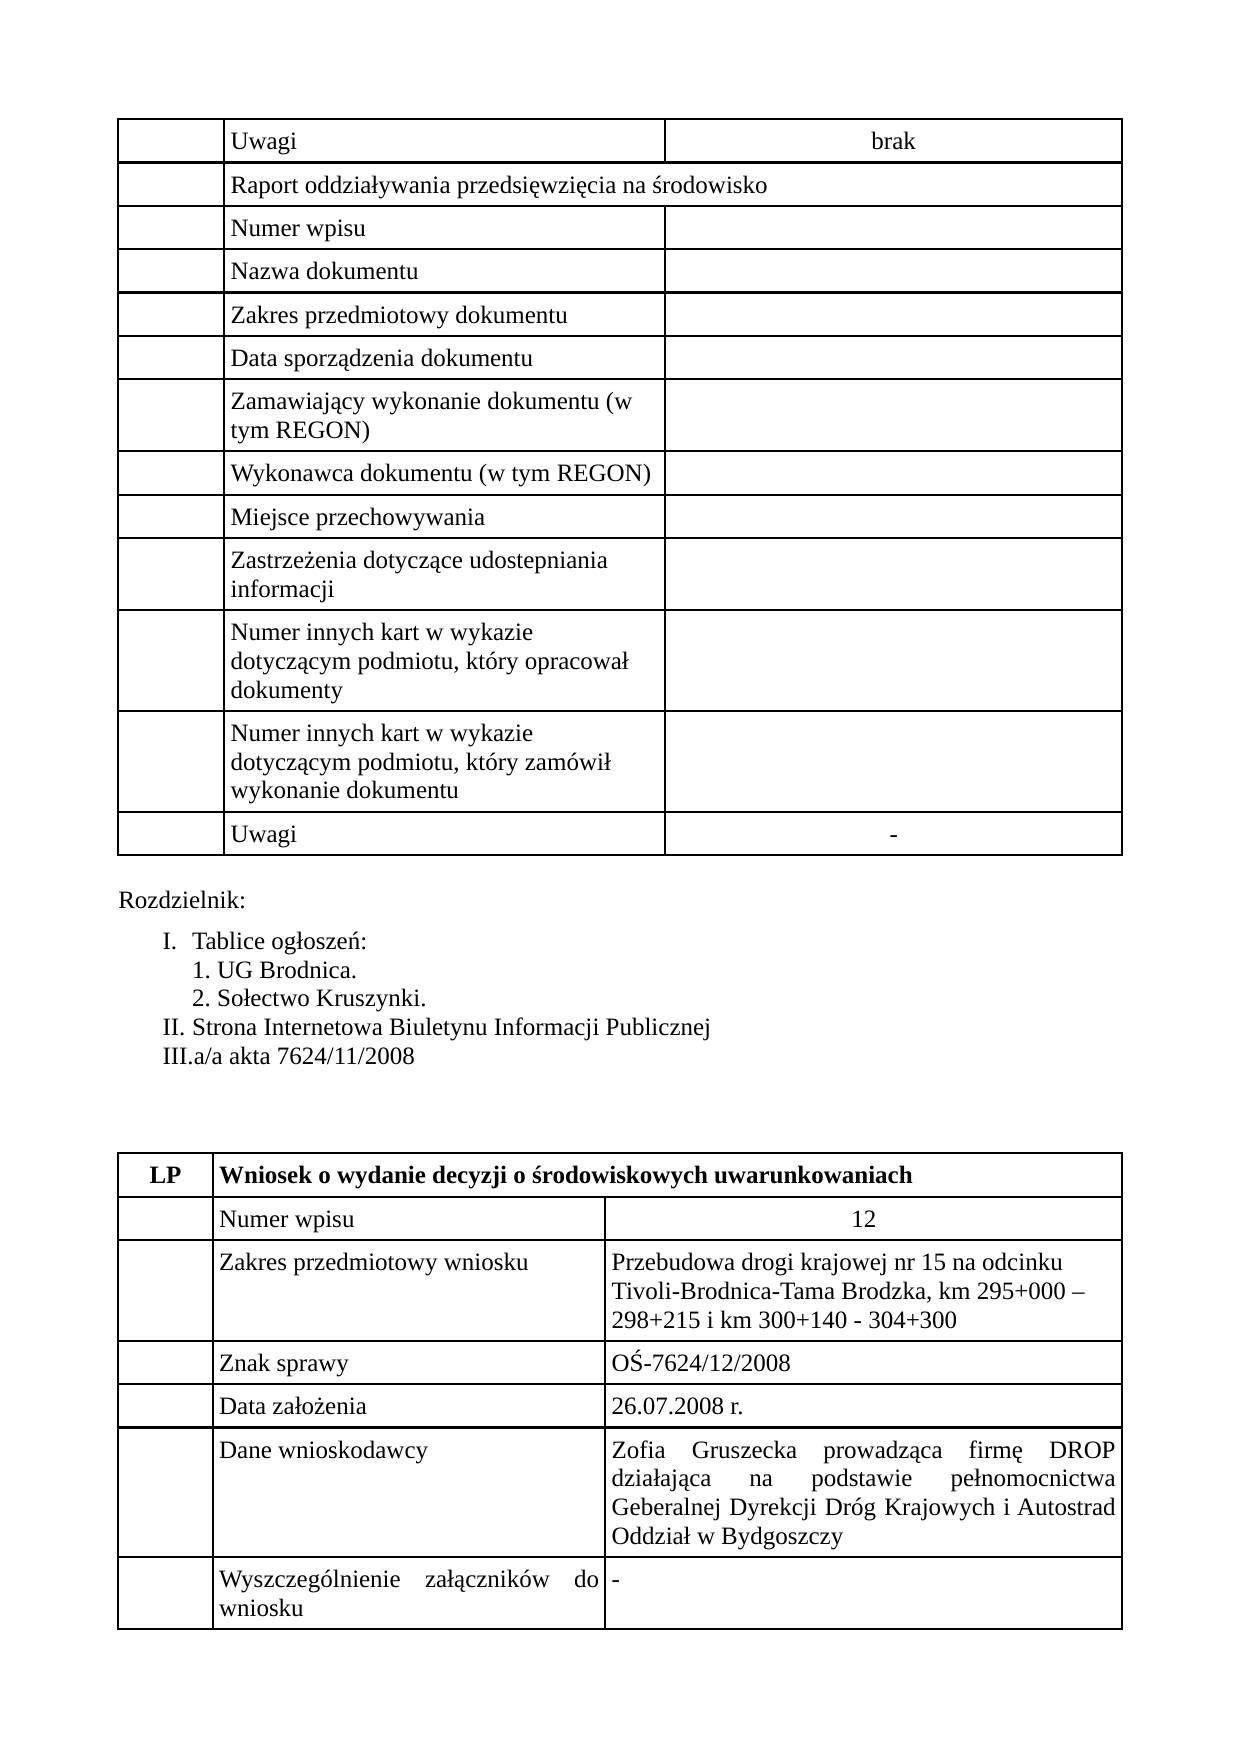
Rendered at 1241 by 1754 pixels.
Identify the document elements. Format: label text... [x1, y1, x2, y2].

table_cell Uwagi [225, 120, 664, 161]
table_cell Znak sprawy [214, 1342, 604, 1383]
table_cell Przebudowa drogi krajowej nr 15 na odcinku Tivoli-Brodnica-Tama Brodzka, km 295+000 – 298+215 i km 300+140 - 304+300 [606, 1241, 1121, 1340]
table_cell [666, 294, 1121, 335]
table_cell Zastrzeżenia dotyczące udostepniania informacji [225, 539, 664, 609]
table_cell [666, 250, 1121, 291]
table_cell OŚ-7624/12/2008 [606, 1342, 1121, 1383]
table_cell Zamawiający wykonanie dokumentu (w tym REGON) [225, 380, 664, 450]
table_cell [119, 1342, 212, 1383]
table_cell - [606, 1558, 1121, 1628]
table_cell [119, 294, 223, 335]
table_header LP [119, 1154, 212, 1196]
list Strona Internetowa Biuletynu Informacji Publicznej [162, 1012, 1122, 1041]
table_cell brak [666, 120, 1121, 161]
table_cell Dane wnioskodawcy [214, 1429, 604, 1556]
table_cell [666, 539, 1121, 609]
table_cell - [666, 813, 1121, 854]
list 1. UG Brodnica. [162, 955, 1122, 983]
list Tablice ogłoszeń: [162, 926, 1122, 955]
table_cell Zakres przedmiotowy dokumentu [225, 294, 664, 335]
table_cell [119, 337, 223, 378]
table_cell [666, 496, 1121, 537]
table_cell Numer innych kart w wykazie dotyczącym podmiotu, który opracował dokumenty [225, 611, 664, 710]
table_cell [119, 496, 223, 537]
table_cell [119, 250, 223, 291]
table_cell Raport oddziaływania przedsięwzięcia na środowisko [225, 164, 1121, 205]
table_cell [119, 164, 223, 205]
table_cell Nazwa dokumentu [225, 250, 664, 291]
table_cell Miejsce przechowywania [225, 496, 664, 537]
table_cell Data założenia [214, 1385, 604, 1426]
table_cell [119, 380, 223, 450]
table_cell [119, 712, 223, 811]
table_cell [119, 813, 223, 854]
table_cell [666, 207, 1121, 248]
table_cell [666, 712, 1121, 811]
table_cell [666, 611, 1121, 710]
table_header Wniosek o wydanie decyzji o środowiskowych uwarunkowaniach [214, 1154, 1121, 1196]
table_cell [119, 120, 223, 161]
table_cell Zofia Gruszecka prowadząca firmę DROP działająca na podstawie pełnomocnictwa Geberalnej Dyrekcji Dróg Krajowych i Autostrad Oddział w Bydgoszczy [606, 1429, 1121, 1556]
table_cell 12 [606, 1198, 1121, 1239]
table_cell Numer innych kart w wykazie dotyczącym podmiotu, który zamówił wykonanie dokumentu [225, 712, 664, 811]
table_cell Wyszczególnienie załączników do wniosku [214, 1558, 604, 1628]
list 2. Sołectwo Kruszynki. [162, 983, 1122, 1012]
table_cell Zakres przedmiotowy wniosku [214, 1241, 604, 1340]
table_cell [119, 1429, 212, 1556]
list a/a akta 7624/11/2008 [162, 1041, 1122, 1070]
table_cell [666, 452, 1121, 493]
table_cell [666, 380, 1121, 450]
table_cell Numer wpisu [225, 207, 664, 248]
table_cell Numer wpisu [214, 1198, 604, 1239]
table_cell Data sporządzenia dokumentu [225, 337, 664, 378]
table_cell [119, 1198, 212, 1239]
table_cell [119, 611, 223, 710]
table_cell [119, 1385, 212, 1426]
table_cell 26.07.2008 r. [606, 1385, 1121, 1426]
text Rozdzielnik: [118, 885, 1122, 913]
table_cell [119, 207, 223, 248]
table_cell [119, 539, 223, 609]
table_cell [119, 452, 223, 493]
table_cell [119, 1241, 212, 1340]
table_cell [666, 337, 1121, 378]
table_cell Uwagi [225, 813, 664, 854]
table_cell [119, 1558, 212, 1628]
table_cell Wykonawca dokumentu (w tym REGON) [225, 452, 664, 493]
